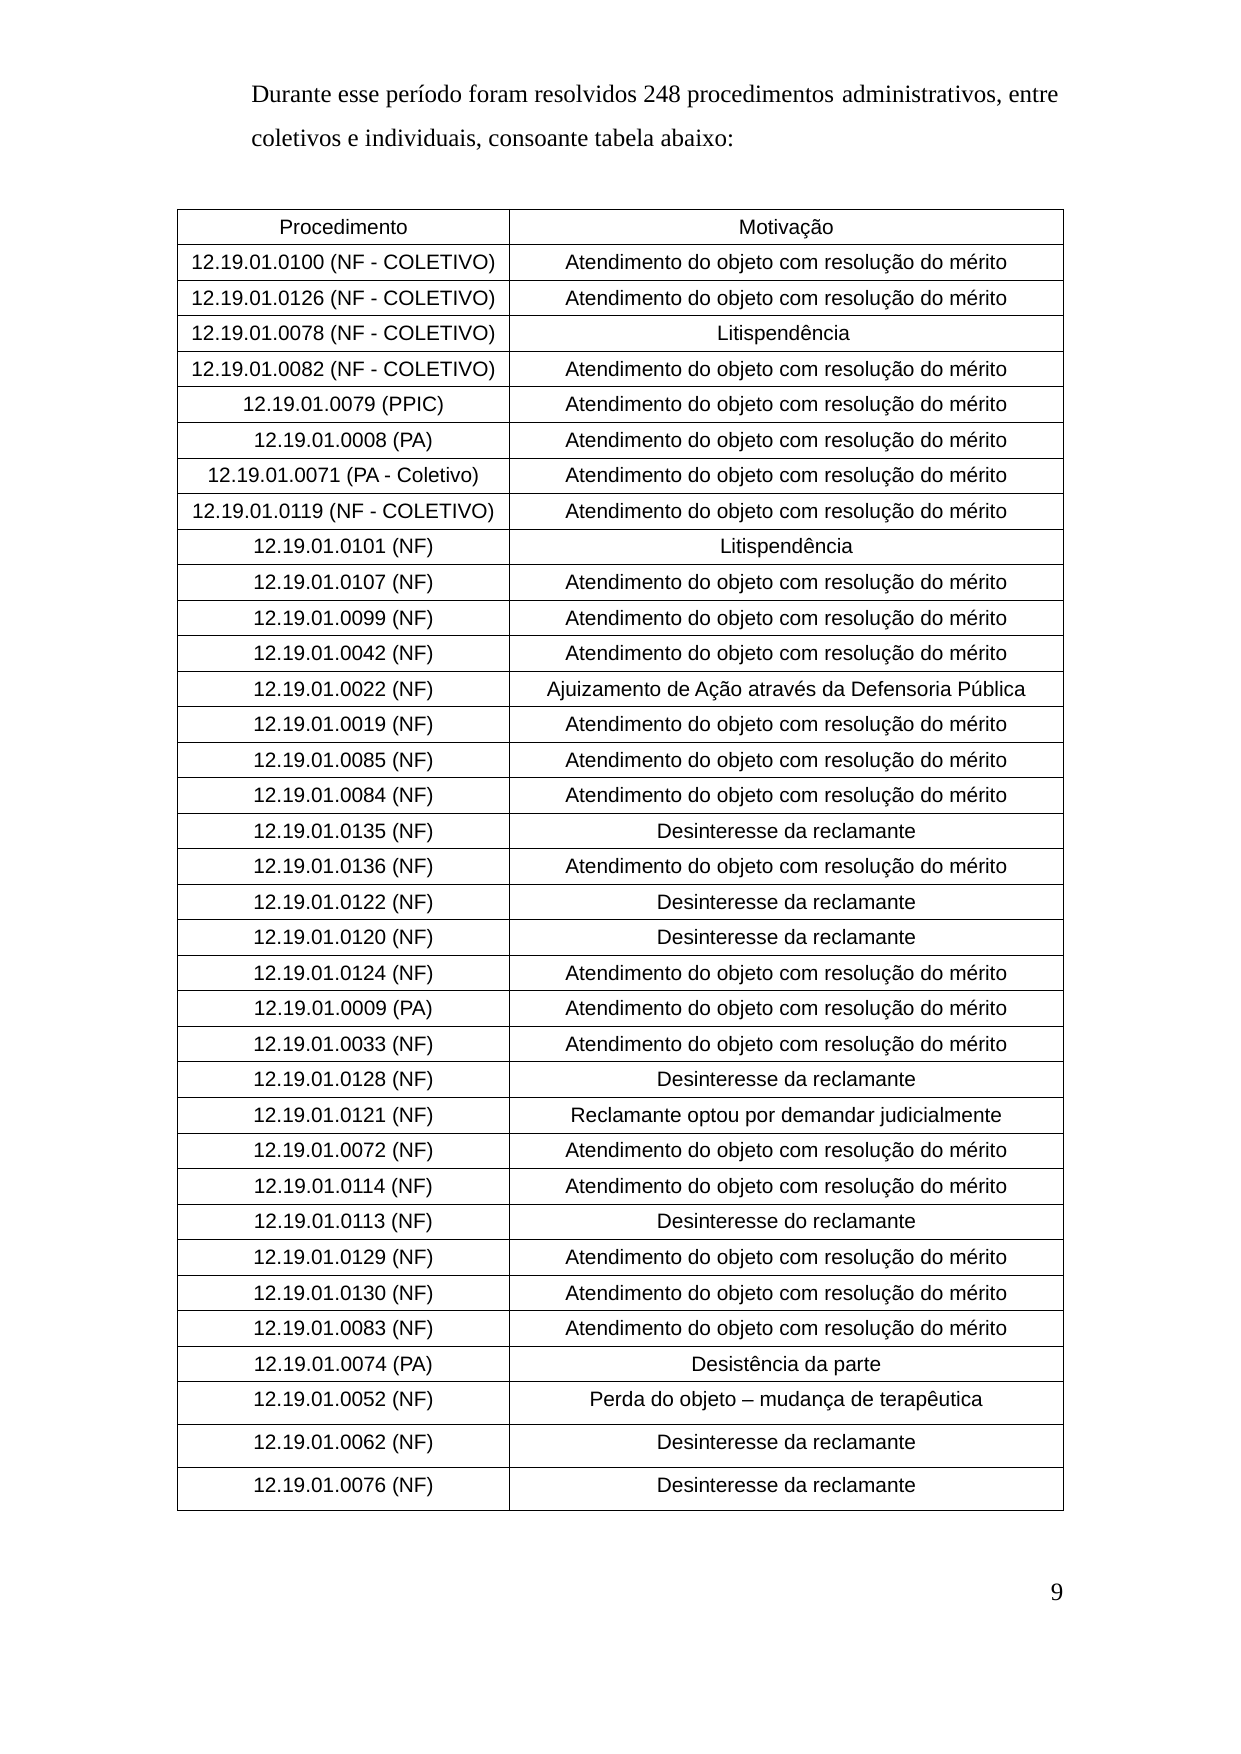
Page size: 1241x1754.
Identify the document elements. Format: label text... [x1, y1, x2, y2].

table_cell 12.19.01.0135 (NF) [178, 814, 509, 848]
table_cell 12.19.01.0085 (NF) [178, 743, 509, 777]
table_cell Atendimento do objeto com resolução do mérito [510, 1311, 1063, 1346]
table_cell Reclamante optou por demandar judicialmente [510, 1098, 1063, 1132]
table_cell 12.19.01.0074 (PA) [178, 1347, 509, 1381]
table_cell Desinteresse da reclamante [510, 885, 1063, 919]
table_cell 12.19.01.0130 (NF) [178, 1276, 509, 1310]
table_cell 12.19.01.0052 (NF) [178, 1382, 509, 1424]
table_cell Desistência da parte [510, 1347, 1063, 1381]
table_cell 12.19.01.0033 (NF) [178, 1027, 509, 1061]
table_cell 12.19.01.0114 (NF) [178, 1169, 509, 1203]
table_cell Atendimento do objeto com resolução do mérito [510, 423, 1063, 457]
table_cell Desinteresse da reclamante [510, 814, 1063, 848]
table_cell Atendimento do objeto com resolução do mérito [510, 387, 1063, 422]
table_cell Atendimento do objeto com resolução do mérito [510, 849, 1063, 884]
table_cell Atendimento do objeto com resolução do mérito [510, 636, 1063, 671]
table_cell 12.19.01.0042 (NF) [178, 636, 509, 671]
table_cell Atendimento do objeto com resolução do mérito [510, 281, 1063, 315]
table_cell Desinteresse da reclamante [510, 920, 1063, 955]
table_cell Ajuizamento de Ação através da Defensoria Pública [510, 672, 1063, 706]
table_cell 12.19.01.0019 (NF) [178, 707, 509, 742]
table_cell 12.19.01.0124 (NF) [178, 956, 509, 990]
table_cell Atendimento do objeto com resolução do mérito [510, 991, 1063, 1026]
table_cell 12.19.01.0071 (PA - Coletivo) [178, 459, 509, 493]
table_cell Desinteresse do reclamante [510, 1205, 1063, 1239]
table_cell 12.19.01.0126 (NF - COLETIVO) [178, 281, 509, 315]
table_cell Litispendência [510, 316, 1063, 351]
table_cell Atendimento do objeto com resolução do mérito [510, 1169, 1063, 1203]
table_cell 12.19.01.0100 (NF - COLETIVO) [178, 245, 509, 280]
text Durante esse período foram resolvidos 248 procedimentos administrativos, entre [177, 79, 1063, 108]
table_cell 12.19.01.0084 (NF) [178, 778, 509, 813]
table_cell Litispendência [510, 530, 1063, 564]
table_cell Atendimento do objeto com resolução do mérito [510, 565, 1063, 599]
table_cell Atendimento do objeto com resolução do mérito [510, 494, 1063, 528]
table_header Motivação [510, 210, 1063, 244]
table_cell Atendimento do objeto com resolução do mérito [510, 778, 1063, 813]
table_cell 12.19.01.0079 (PPIC) [178, 387, 509, 422]
table_cell 12.19.01.0009 (PA) [178, 991, 509, 1026]
table_cell 12.19.01.0101 (NF) [178, 530, 509, 564]
table_cell 12.19.01.0072 (NF) [178, 1134, 509, 1168]
table_cell 12.19.01.0128 (NF) [178, 1062, 509, 1097]
table_cell Atendimento do objeto com resolução do mérito [510, 956, 1063, 990]
table_cell 12.19.01.0022 (NF) [178, 672, 509, 706]
table_cell 12.19.01.0121 (NF) [178, 1098, 509, 1132]
table_cell Atendimento do objeto com resolução do mérito [510, 707, 1063, 742]
table_cell Atendimento do objeto com resolução do mérito [510, 601, 1063, 635]
table_cell 12.19.01.0136 (NF) [178, 849, 509, 884]
table_cell 12.19.01.0083 (NF) [178, 1311, 509, 1346]
table_cell 12.19.01.0122 (NF) [178, 885, 509, 919]
table_cell 12.19.01.0099 (NF) [178, 601, 509, 635]
table_cell 12.19.01.0078 (NF - COLETIVO) [178, 316, 509, 351]
table_cell 12.19.01.0076 (NF) [178, 1468, 509, 1510]
table_cell 12.19.01.0113 (NF) [178, 1205, 509, 1239]
table_cell 12.19.01.0082 (NF - COLETIVO) [178, 352, 509, 386]
table_cell 12.19.01.0107 (NF) [178, 565, 509, 599]
table_cell 12.19.01.0008 (PA) [178, 423, 509, 457]
table_cell 12.19.01.0120 (NF) [178, 920, 509, 955]
table_cell Atendimento do objeto com resolução do mérito [510, 245, 1063, 280]
table_cell Atendimento do objeto com resolução do mérito [510, 743, 1063, 777]
table_cell Atendimento do objeto com resolução do mérito [510, 459, 1063, 493]
table_cell Atendimento do objeto com resolução do mérito [510, 1027, 1063, 1061]
table_cell 12.19.01.0119 (NF - COLETIVO) [178, 494, 509, 528]
table_cell Desinteresse da reclamante [510, 1062, 1063, 1097]
table_cell Desinteresse da reclamante [510, 1468, 1063, 1510]
table_cell Atendimento do objeto com resolução do mérito [510, 1240, 1063, 1274]
table_cell Atendimento do objeto com resolução do mérito [510, 1276, 1063, 1310]
table_cell Desinteresse da reclamante [510, 1425, 1063, 1467]
table_cell Perda do objeto – mudança de terapêutica [510, 1382, 1063, 1424]
table_cell Atendimento do objeto com resolução do mérito [510, 1134, 1063, 1168]
table_cell 12.19.01.0062 (NF) [178, 1425, 509, 1467]
text coletivos e individuais, consoante tabela abaixo: [177, 123, 1063, 151]
table_cell 12.19.01.0129 (NF) [178, 1240, 509, 1274]
table_header Procedimento [178, 210, 509, 244]
table_cell Atendimento do objeto com resolução do mérito [510, 352, 1063, 386]
